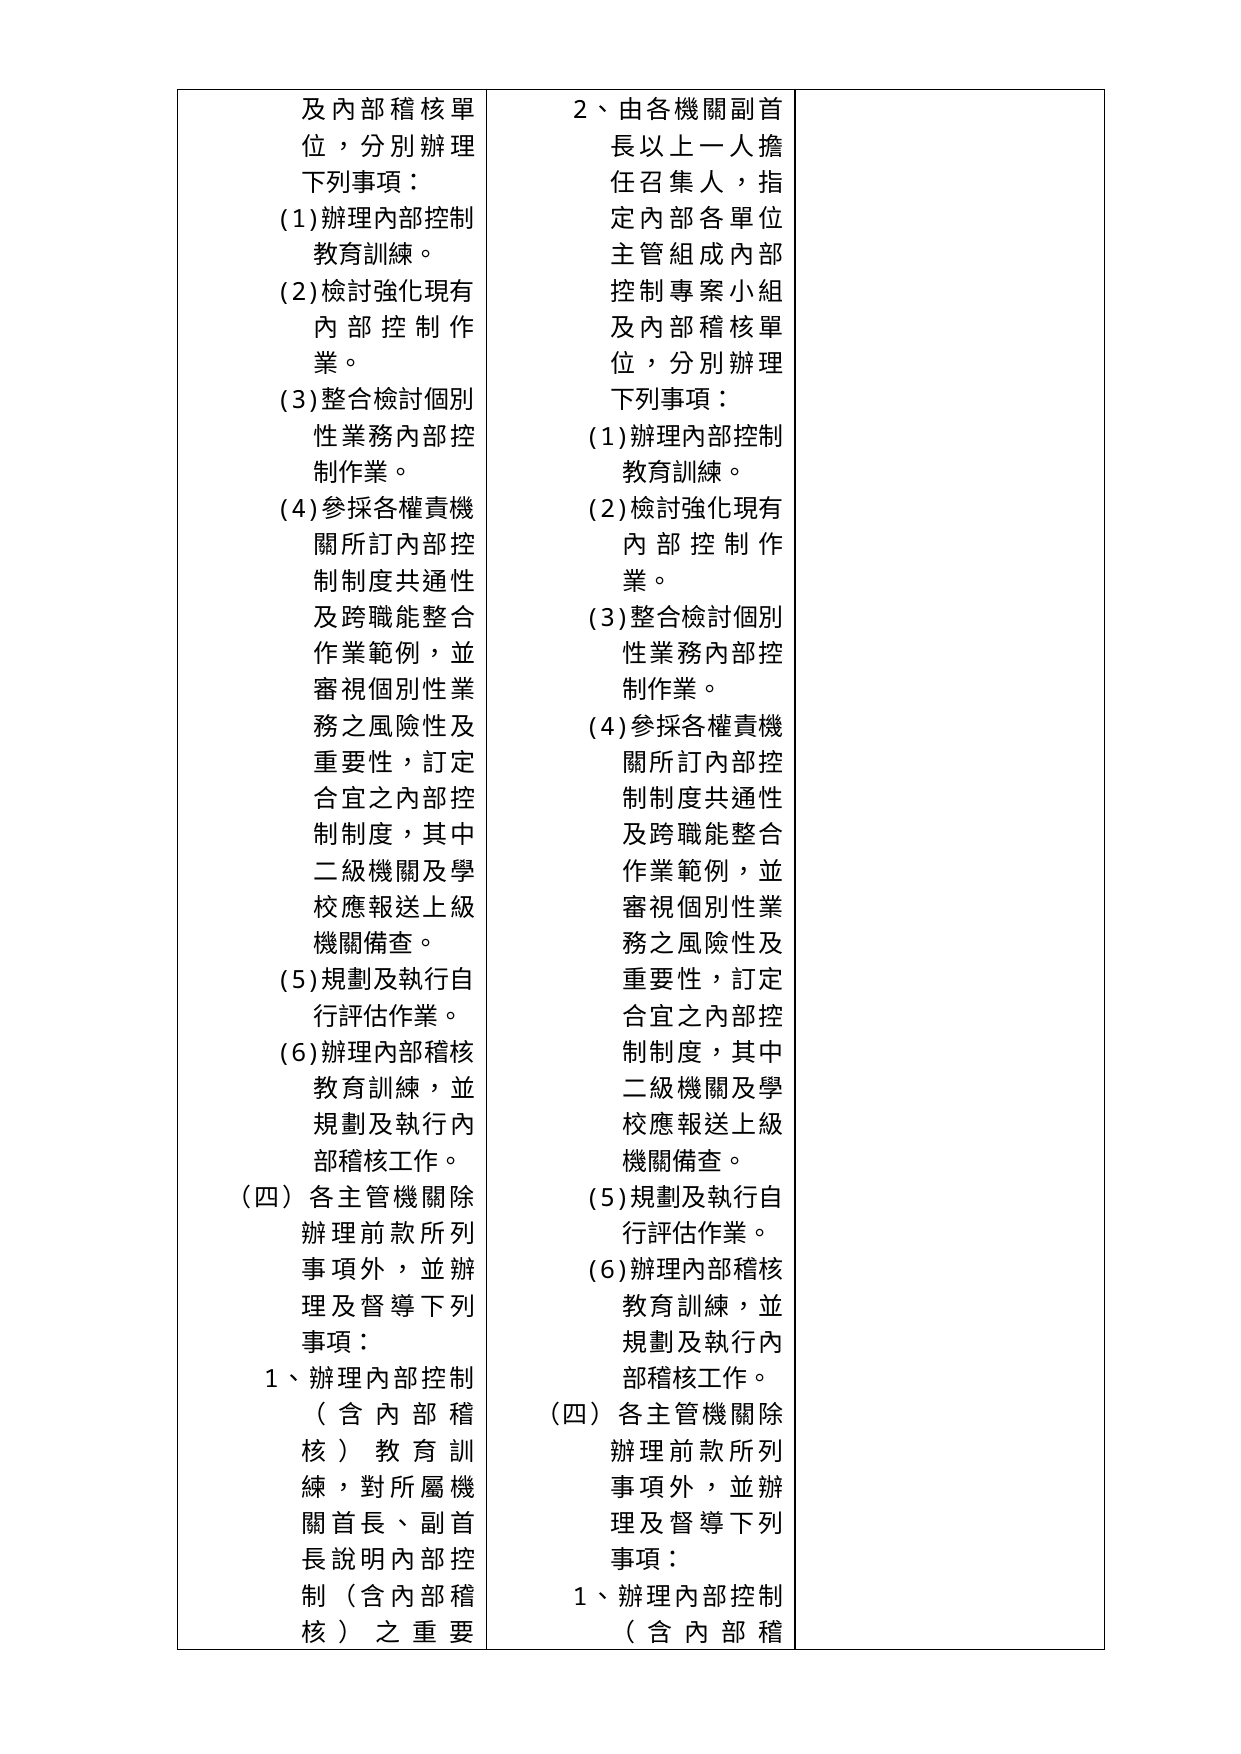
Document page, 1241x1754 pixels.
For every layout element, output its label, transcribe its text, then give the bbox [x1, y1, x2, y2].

table_cell 及內部稽核單位，分別辦理下列事項： (1)辦理內部控制教育訓練。 (2)檢討強化現有內部控制作業。 (3)整合檢討個別性業務內部控制作業。 (4)參採各權責機關所訂內部控制制度共通性及跨職能整合作業範例，並審視個別性業務之風險性及重要性，訂定合宜之內部控制制度，其中二級機關及學校應報送上級機關備查。 (5)規劃及執行自行評估作業。 (6)辦理內部稽核教育訓練，並規劃及執行內部稽核工作。 （四）各主管機關除辦理前款所列事項外，並辦理及督導下列事項： 1、辦理內部控制（含內部稽核）教育訓練，對所屬機關首長、副首長說明內部控制（含內部稽核）之重要 [178, 90, 486, 1648]
table_cell [796, 90, 1104, 1648]
table_cell 2、由各機關副首長以上一人擔任召集人，指定內部各單位主管組成內部控制專案小組及內部稽核單位，分別辦理下列事項： (1)辦理內部控制教育訓練。 (2)檢討強化現有內部控制作業。 (3)整合檢討個別性業務內部控制作業。 (4)參採各權責機關所訂內部控制制度共通性及跨職能整合作業範例，並審視個別性業務之風險性及重要性，訂定合宜之內部控制制度，其中二級機關及學校應報送上級機關備查。 (5)規劃及執行自行評估作業。 (6)辦理內部稽核教育訓練，並規劃及執行內部稽核工作。 （四）各主管機關除辦理前款所列事項外，並辦理及督導下列事項： 1、辦理內部控制（含內部稽 [487, 90, 794, 1648]
